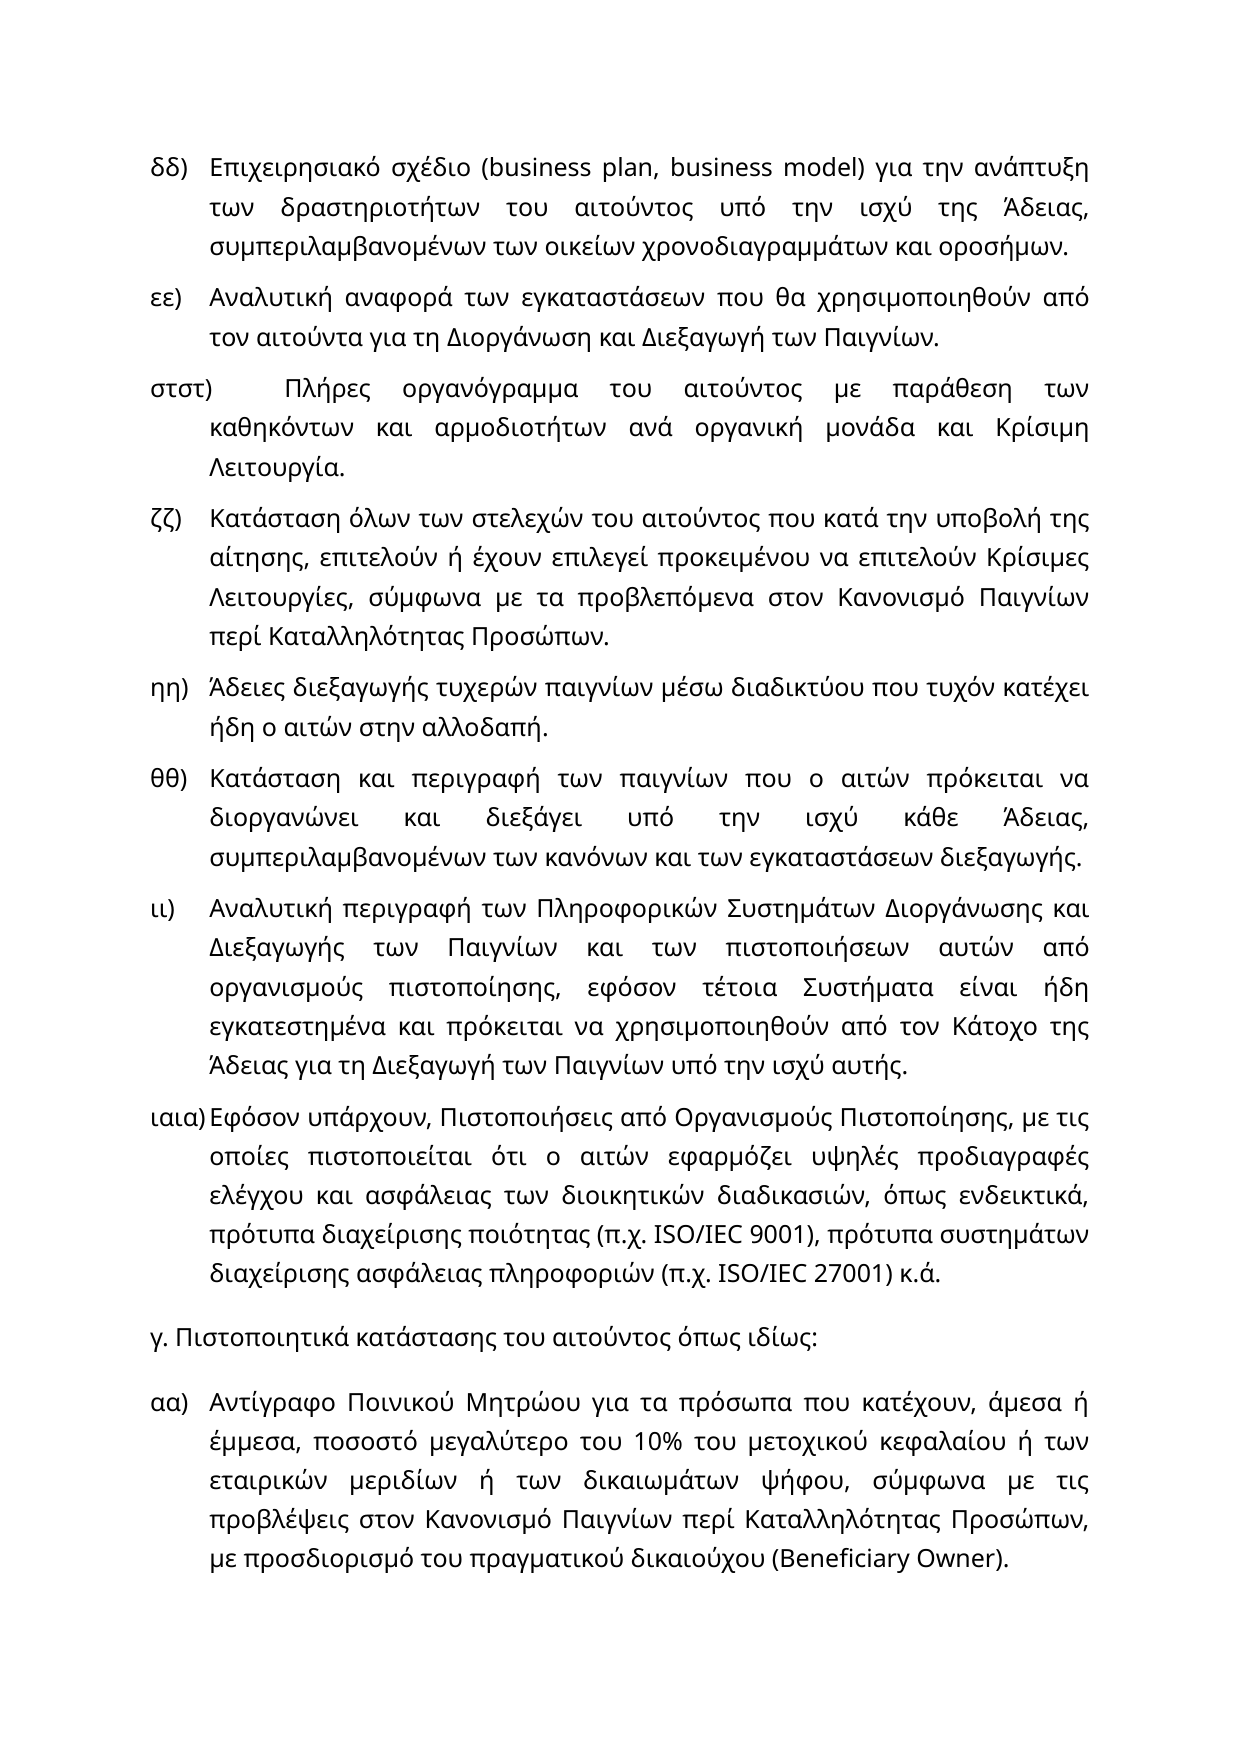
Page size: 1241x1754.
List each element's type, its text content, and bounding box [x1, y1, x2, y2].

list στστ) Πλήρες οργανόγραμμα του αιτούντος με παράθεση των καθηκόντων και αρμοδιοτήτων ανά οργανική μονάδα και Κρίσιμη Λειτουργία. [150, 371, 1090, 483]
list ιι) Αναλυτική περιγραφή των Πληροφορικών Συστημάτων Διοργάνωσης και Διεξαγωγής των Παιγνίων και των πιστοποιήσεων αυτών από οργανισμούς πιστοποίησης, εφόσον τέτοια Συστήματα είναι ήδη εγκατεστημένα και πρόκειται να χρησιμοποιηθούν από τον Κάτοχο της Άδειας για τη Διεξαγωγή των Παιγνίων υπό την ισχύ αυτής. [150, 891, 1090, 1082]
text γ. Πιστοποιητικά κατάστασης του αιτούντος όπως ιδίως: [150, 1320, 1090, 1354]
list δδ) Επιχειρησιακό σχέδιο (business plan, business model) για την ανάπτυξη των δραστηριοτήτων του αιτούντος υπό την ισχύ της Άδειας, συμπεριλαμβανομένων των οικείων χρονοδιαγραμμάτων και οροσήμων. [150, 150, 1090, 262]
list ηη) Άδειες διεξαγωγής τυχερών παιγνίων μέσω διαδικτύου που τυχόν κατέχει ήδη ο αιτών στην αλλοδαπή. [150, 670, 1090, 743]
list ζζ) Κατάσταση όλων των στελεχών του αιτούντος που κατά την υποβολή της αίτησης, επιτελούν ή έχουν επιλεγεί προκειμένου να επιτελούν Κρίσιμες Λειτουργίες, σύμφωνα με τα προβλεπόμενα στον Κανονισμό Παιγνίων περί Καταλληλότητας Προσώπων. [150, 501, 1090, 652]
list ιαια) Εφόσον υπάρχουν, Πιστοποιήσεις από Οργανισμούς Πιστοποίησης, με τις οποίες πιστοποιείται ότι ο αιτών εφαρμόζει υψηλές προδιαγραφές ελέγχου και ασφάλειας των διοικητικών διαδικασιών, όπως ενδεικτικά, πρότυπα διαχείρισης ποιότητας (π.χ. ISO/IEC 9001), πρότυπα συστημάτων διαχείρισης ασφάλειας πληροφοριών (π.χ. ISO/IEC 27001) κ.ά. [150, 1099, 1090, 1290]
list αα) Αντίγραφο Ποινικού Μητρώου για τα πρόσωπα που κατέχουν, άμεσα ή έμμεσα, ποσοστό μεγαλύτερο του 10% του μετοχικού κεφαλαίου ή των εταιρικών μεριδίων ή των δικαιωμάτων ψήφου, σύμφωνα με τις προβλέψεις στον Κανονισμό Παιγνίων περί Καταλληλότητας Προσώπων, με προσδιορισμό του πραγματικού δικαιούχου (Beneficiary Owner). [150, 1384, 1090, 1575]
list εε) Αναλυτική αναφορά των εγκαταστάσεων που θα χρησιμοποιηθούν από τον αιτούντα για τη Διοργάνωση και Διεξαγωγή των Παιγνίων. [150, 280, 1090, 353]
list θθ) Κατάσταση και περιγραφή των παιγνίων που ο αιτών πρόκειται να διοργανώνει και διεξάγει υπό την ισχύ κάθε Άδειας, συμπεριλαμβανομένων των κανόνων και των εγκαταστάσεων διεξαγωγής. [150, 761, 1090, 873]
